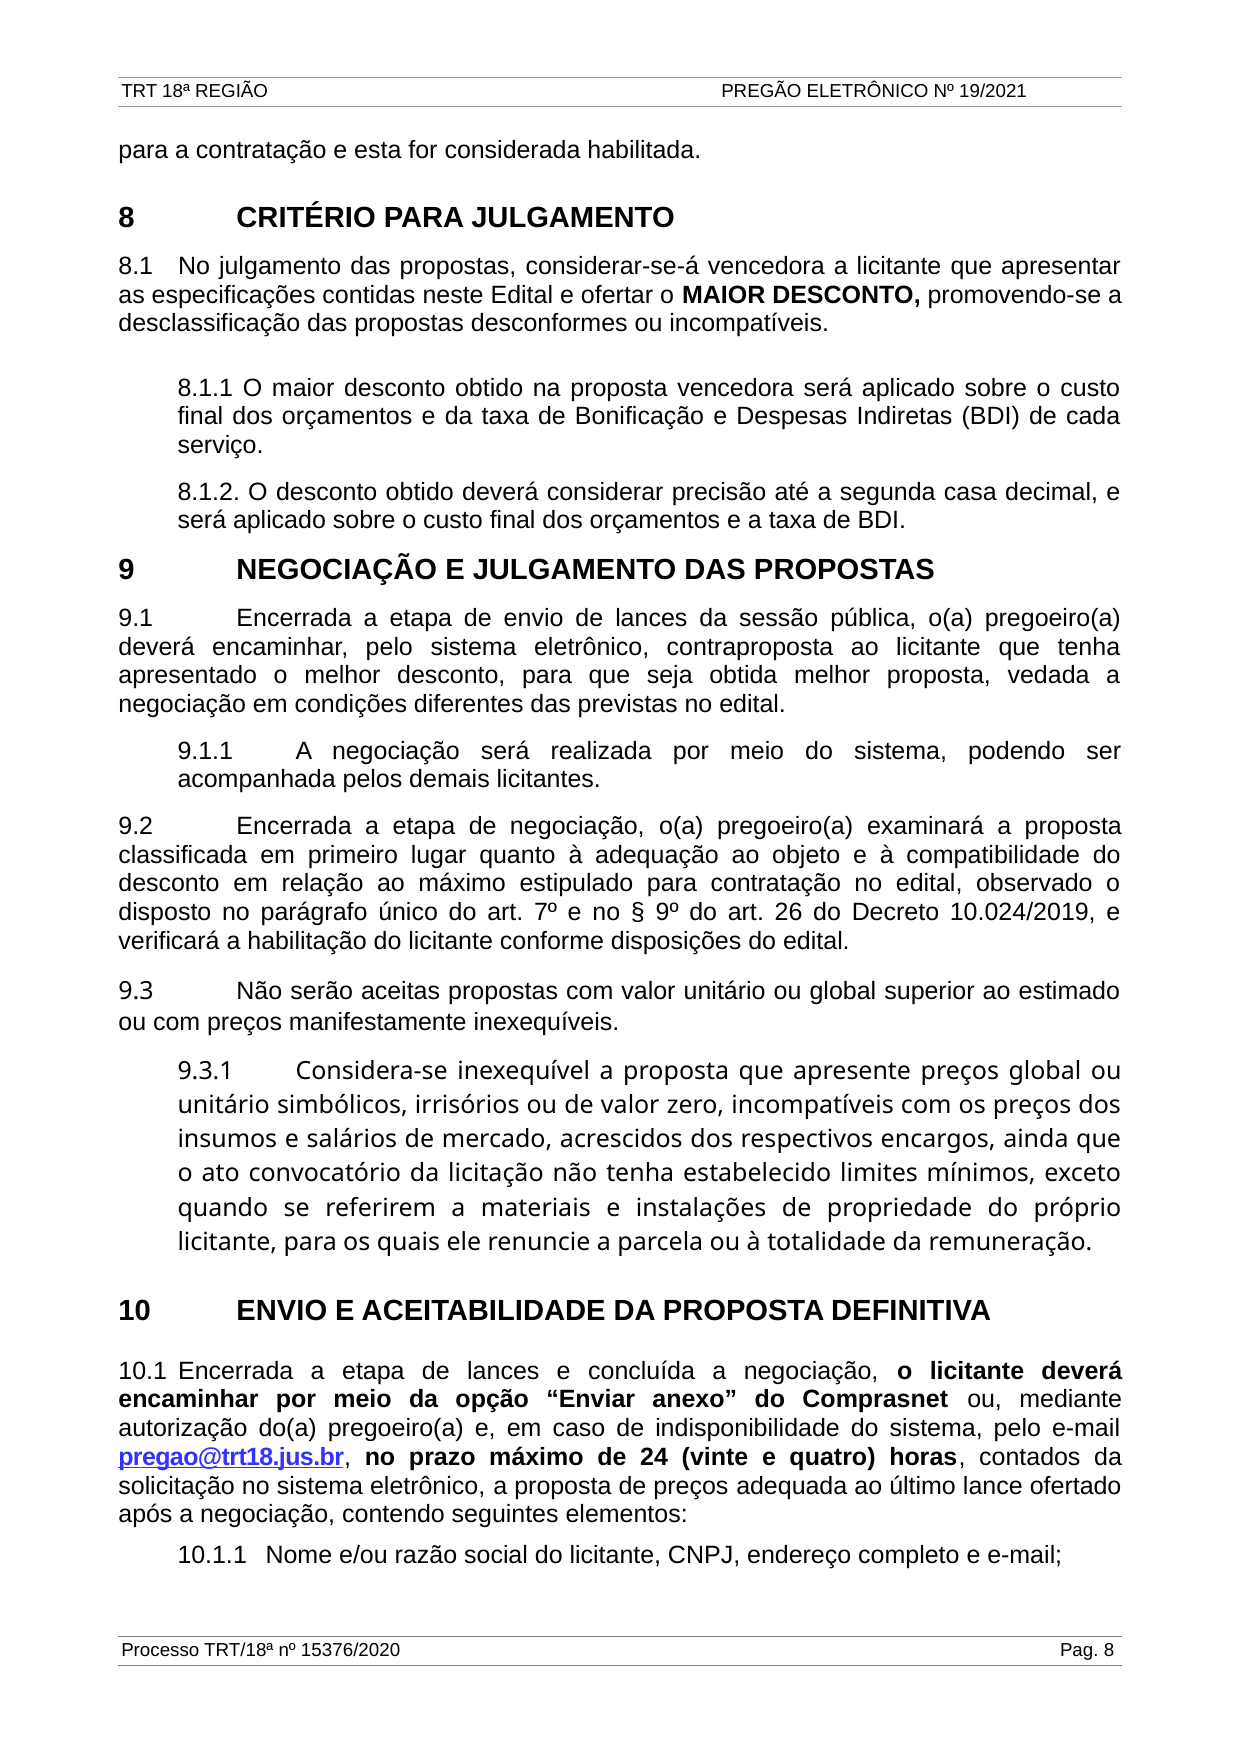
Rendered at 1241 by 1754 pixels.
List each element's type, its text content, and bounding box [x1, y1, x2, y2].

text 9 NEGOCIAÇÃO E JULGAMENTO DAS PROPOSTAS [118, 552, 1122, 585]
text 9.3 Não serão aceitas propostas com valor unitário ou global superior ao estimado ou com preços manifestamente inexequíveis. [118, 972, 1122, 1035]
text 8.1.2. O desconto obtido deverá considerar precisão até a segunda casa decimal, e será aplicado sobre o custo final dos orçamentos e a taxa de BDI. [177, 477, 1122, 534]
text 8.1.1 O maior desconto obtido na proposta vencedora será aplicado sobre o custo final dos orçamentos e da taxa de Bonificação e Despesas Indiretas (BDI) de cada serviço. [177, 373, 1122, 459]
text para a contratação e esta for considerada habilitada. [118, 136, 1122, 164]
text 9.1.1 A negociação será realizada por meio do sistema, podendo ser acompanhada pelos demais licitantes. [177, 736, 1122, 793]
text 9.3.1 Considera-se inexequível a proposta que apresente preços global ou unitário simbólicos, irrisórios ou de valor zero, incompatíveis com os preços dos insumos e salários de mercado, acrescidos dos respectivos encargos, ainda que o ato convocatório da licitação não tenha estabelecido limites mínimos, exceto quando se referirem a materiais e instalações de propriedade do próprio licitante, para os quais ele renuncie a parcela ou à totalidade da remuneração. [177, 1053, 1122, 1257]
text 9.2 Encerrada a etapa de negociação, o(a) pregoeiro(a) examinará a proposta classificada em primeiro lugar quanto à adequação ao objeto e à compatibilidade do desconto em relação ao máximo estipulado para contratação no edital, observado o disposto no parágrafo único do art. 7º e no § 9º do art. 26 do Decreto 10.024/2019, e verificará a habilitação do licitante conforme disposições do edital. [118, 811, 1122, 955]
text 10.1.1 Nome e/ou razão social do licitante, CNPJ, endereço completo e e-mail; [177, 1540, 1122, 1569]
text 8.1 No julgamento das propostas, considerar-se-á vencedora a licitante que apresentar as especificações contidas neste Edital e ofertar o MAIOR DESCONTO, promovendo-se a desclassificação das propostas desconformes ou incompatíveis. [118, 251, 1122, 337]
text 10.1 Encerrada a etapa de lances e concluída a negociação, o licitante deverá encaminhar por meio da opção “Enviar anexo” do Comprasnet ou, mediante autorização do(a) pregoeiro(a) e, em caso de indisponibilidade do sistema, pelo e-mail pregao@trt18.jus.br, no prazo máximo de 24 (vinte e quatro) horas, contados da solicitação no sistema eletrônico, a proposta de preços adequada ao último lance ofertado após a negociação, contendo seguintes elementos: [118, 1356, 1122, 1528]
text 9.1 Encerrada a etapa de envio de lances da sessão pública, o(a) pregoeiro(a) deverá encaminhar, pelo sistema eletrônico, contraproposta ao licitante que tenha apresentado o melhor desconto, para que seja obtida melhor proposta, vedada a negociação em condições diferentes das previstas no edital. [118, 603, 1122, 718]
text 10 ENVIO E ACEITABILIDADE DA PROPOSTA DEFINITIVA [118, 1293, 1122, 1326]
text 8 CRITÉRIO PARA JULGAMENTO [118, 200, 1122, 233]
